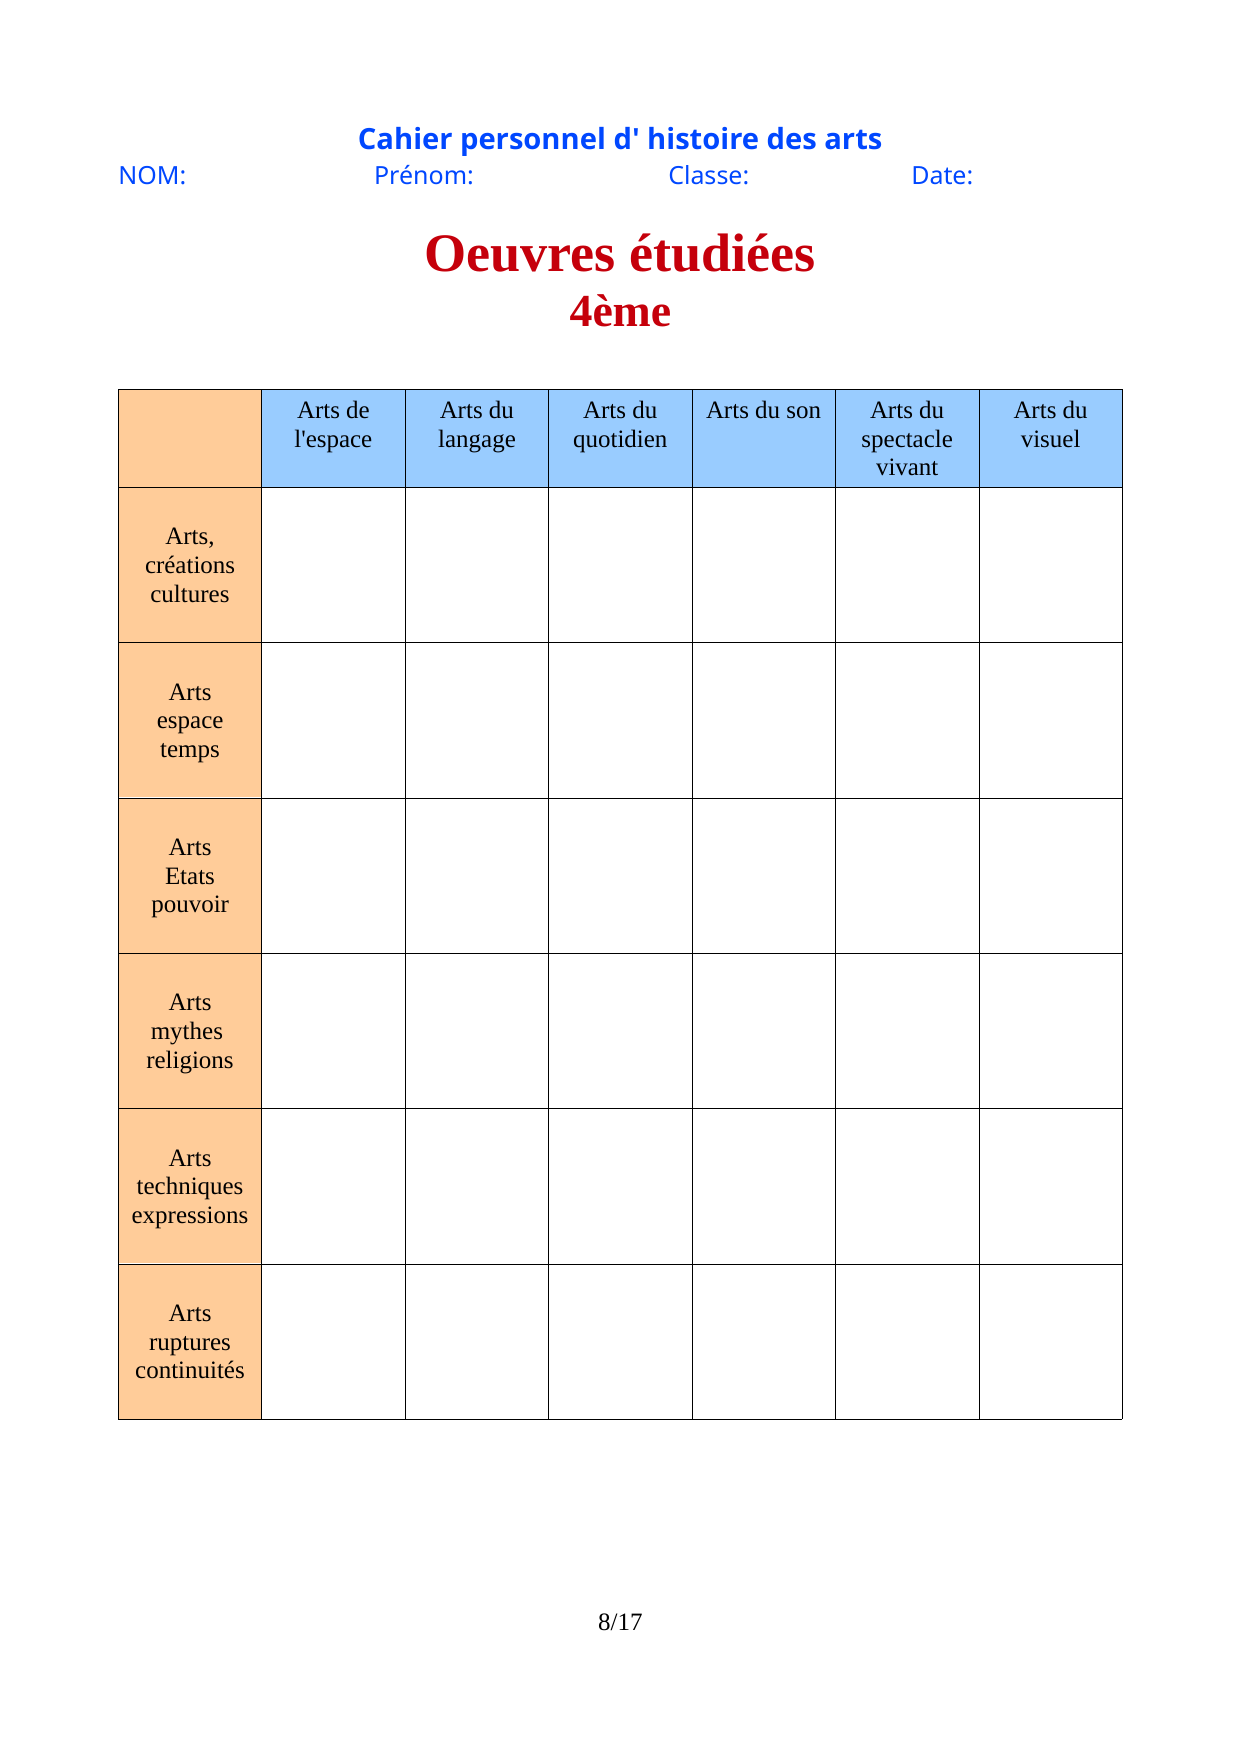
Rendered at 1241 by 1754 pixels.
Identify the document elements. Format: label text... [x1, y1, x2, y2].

table_cell [549, 954, 692, 1108]
table_cell [406, 643, 548, 797]
table_cell [262, 1265, 405, 1419]
table_cell [980, 1109, 1122, 1263]
table_cell [693, 488, 835, 642]
table_cell [836, 954, 979, 1108]
table_cell [980, 954, 1122, 1108]
table_cell [693, 643, 835, 797]
table_cell [262, 1109, 405, 1263]
table_cell [406, 488, 548, 642]
text Oeuvres étudiées [118, 221, 1122, 284]
table_header Arts de l'espace [262, 390, 405, 487]
table_cell [980, 799, 1122, 953]
table_header Arts du spectacle vivant [836, 390, 979, 487]
table_cell [262, 488, 405, 642]
table_cell [836, 799, 979, 953]
table_cell [406, 1109, 548, 1263]
table_cell [262, 954, 405, 1108]
table_cell [549, 1109, 692, 1263]
table_cell [549, 488, 692, 642]
table_cell [693, 799, 835, 953]
table_cell [549, 1265, 692, 1419]
table_cell [262, 643, 405, 797]
table_cell [406, 799, 548, 953]
table_header Arts du quotidien [549, 390, 692, 487]
table_cell [693, 1265, 835, 1419]
table_cell Arts ruptures continuités [119, 1265, 261, 1419]
table_cell [836, 643, 979, 797]
table_cell [980, 643, 1122, 797]
table_cell [836, 1109, 979, 1263]
table_cell [693, 1109, 835, 1263]
table_cell [836, 488, 979, 642]
table_cell [693, 954, 835, 1108]
table_cell Arts mythes religions [119, 954, 261, 1108]
table_cell [549, 799, 692, 953]
table_header Arts du langage [406, 390, 548, 487]
table_cell [262, 799, 405, 953]
table_header Arts du son [693, 390, 835, 487]
table_cell Arts Etats pouvoir [119, 799, 261, 953]
table_header [119, 390, 261, 487]
table_cell [836, 1265, 979, 1419]
table_cell Arts techniques expressions [119, 1109, 261, 1263]
table_cell Arts espace temps [119, 643, 261, 797]
text 4ème [118, 284, 1122, 336]
table_cell [549, 643, 692, 797]
table_header Arts du visuel [980, 390, 1122, 487]
table_cell [980, 488, 1122, 642]
table_cell Arts, créations cultures [119, 488, 261, 642]
table_cell [406, 1265, 548, 1419]
table_cell [980, 1265, 1122, 1419]
table_cell [406, 954, 548, 1108]
